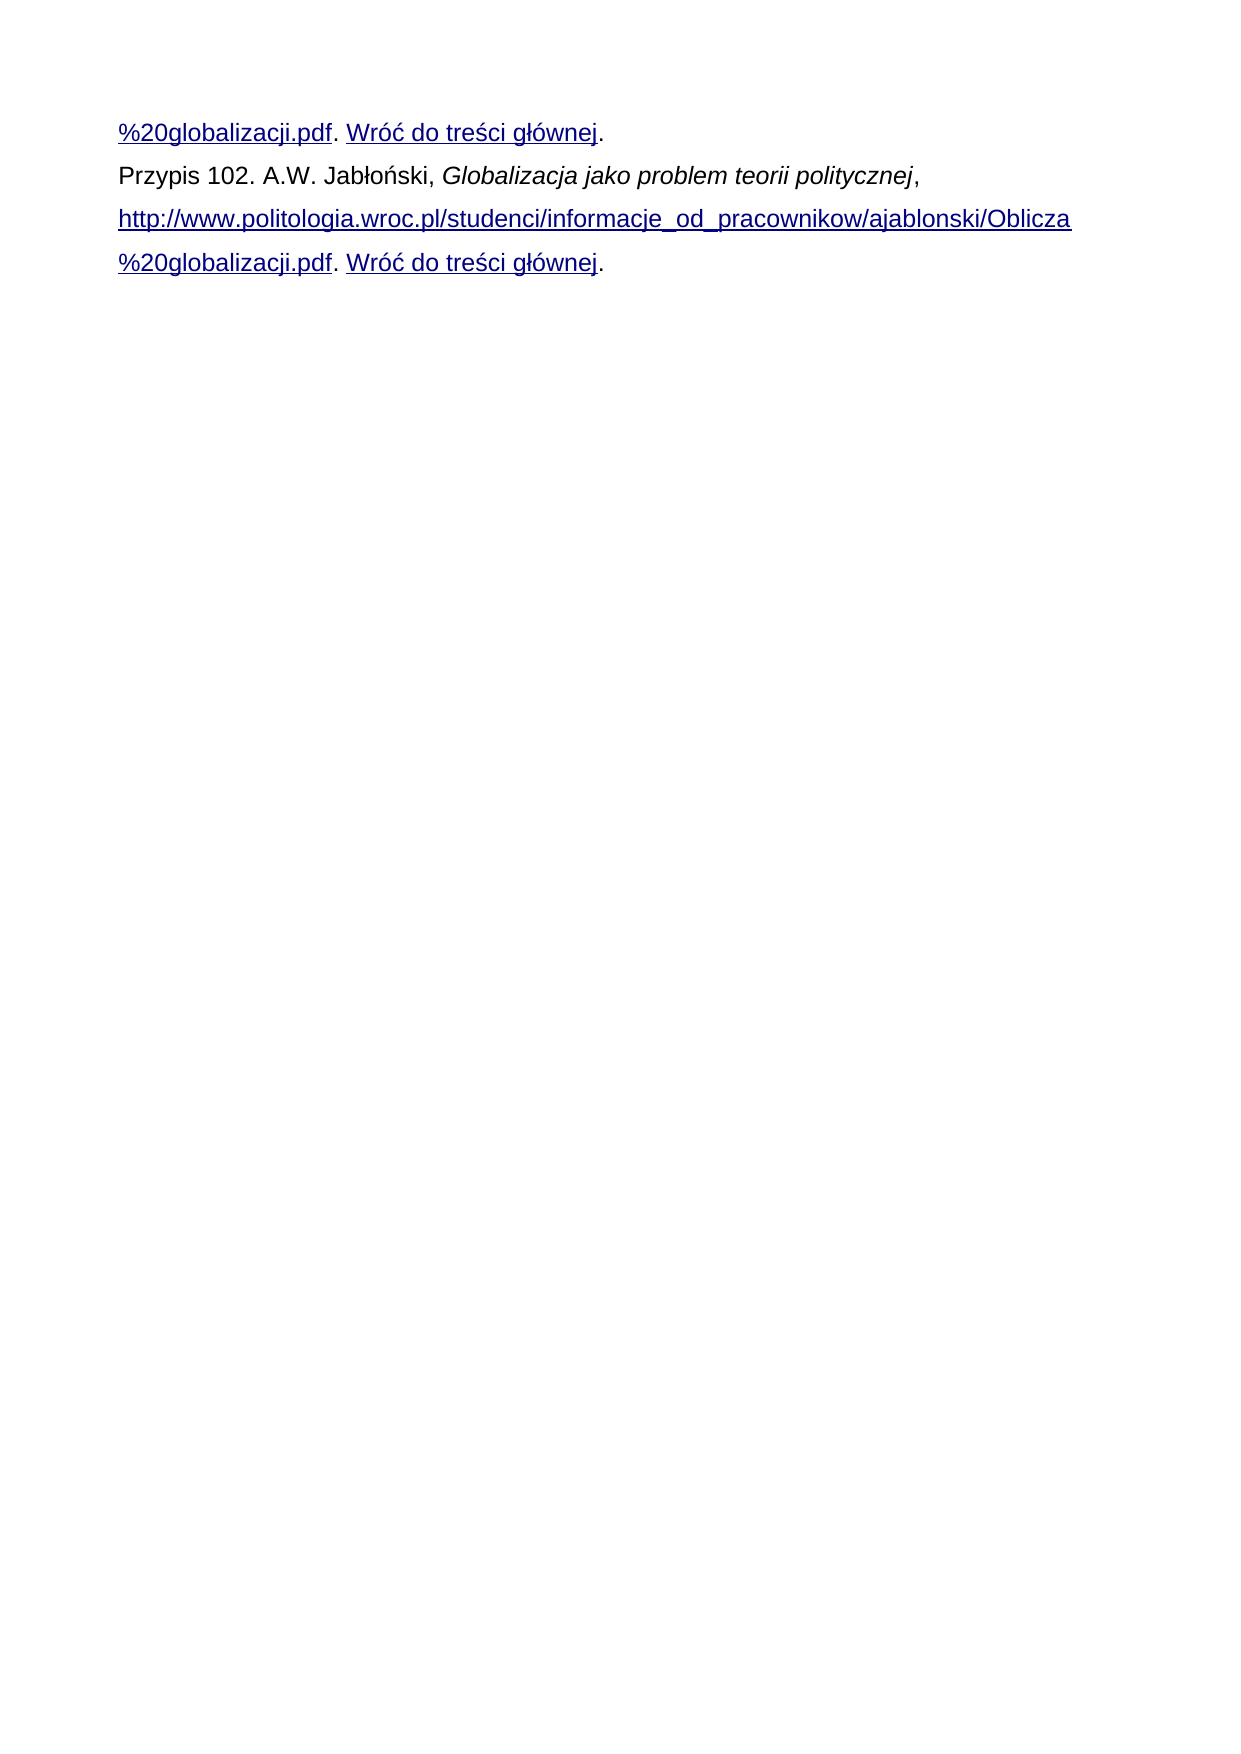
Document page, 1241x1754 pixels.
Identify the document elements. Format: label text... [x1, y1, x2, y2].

text %20globalizacji.pdf. Wróć do treści głównej. [118, 118, 1122, 147]
text Przypis 102. A.W. Jabłoński, Globalizacja jako problem teorii politycznej, http://www.politologia.wroc.pl/studenci/informacje_od_pracownikow/ajablonski/Oblicza%20globalizacji.pdf. Wróć do treści głównej. [118, 161, 1122, 276]
